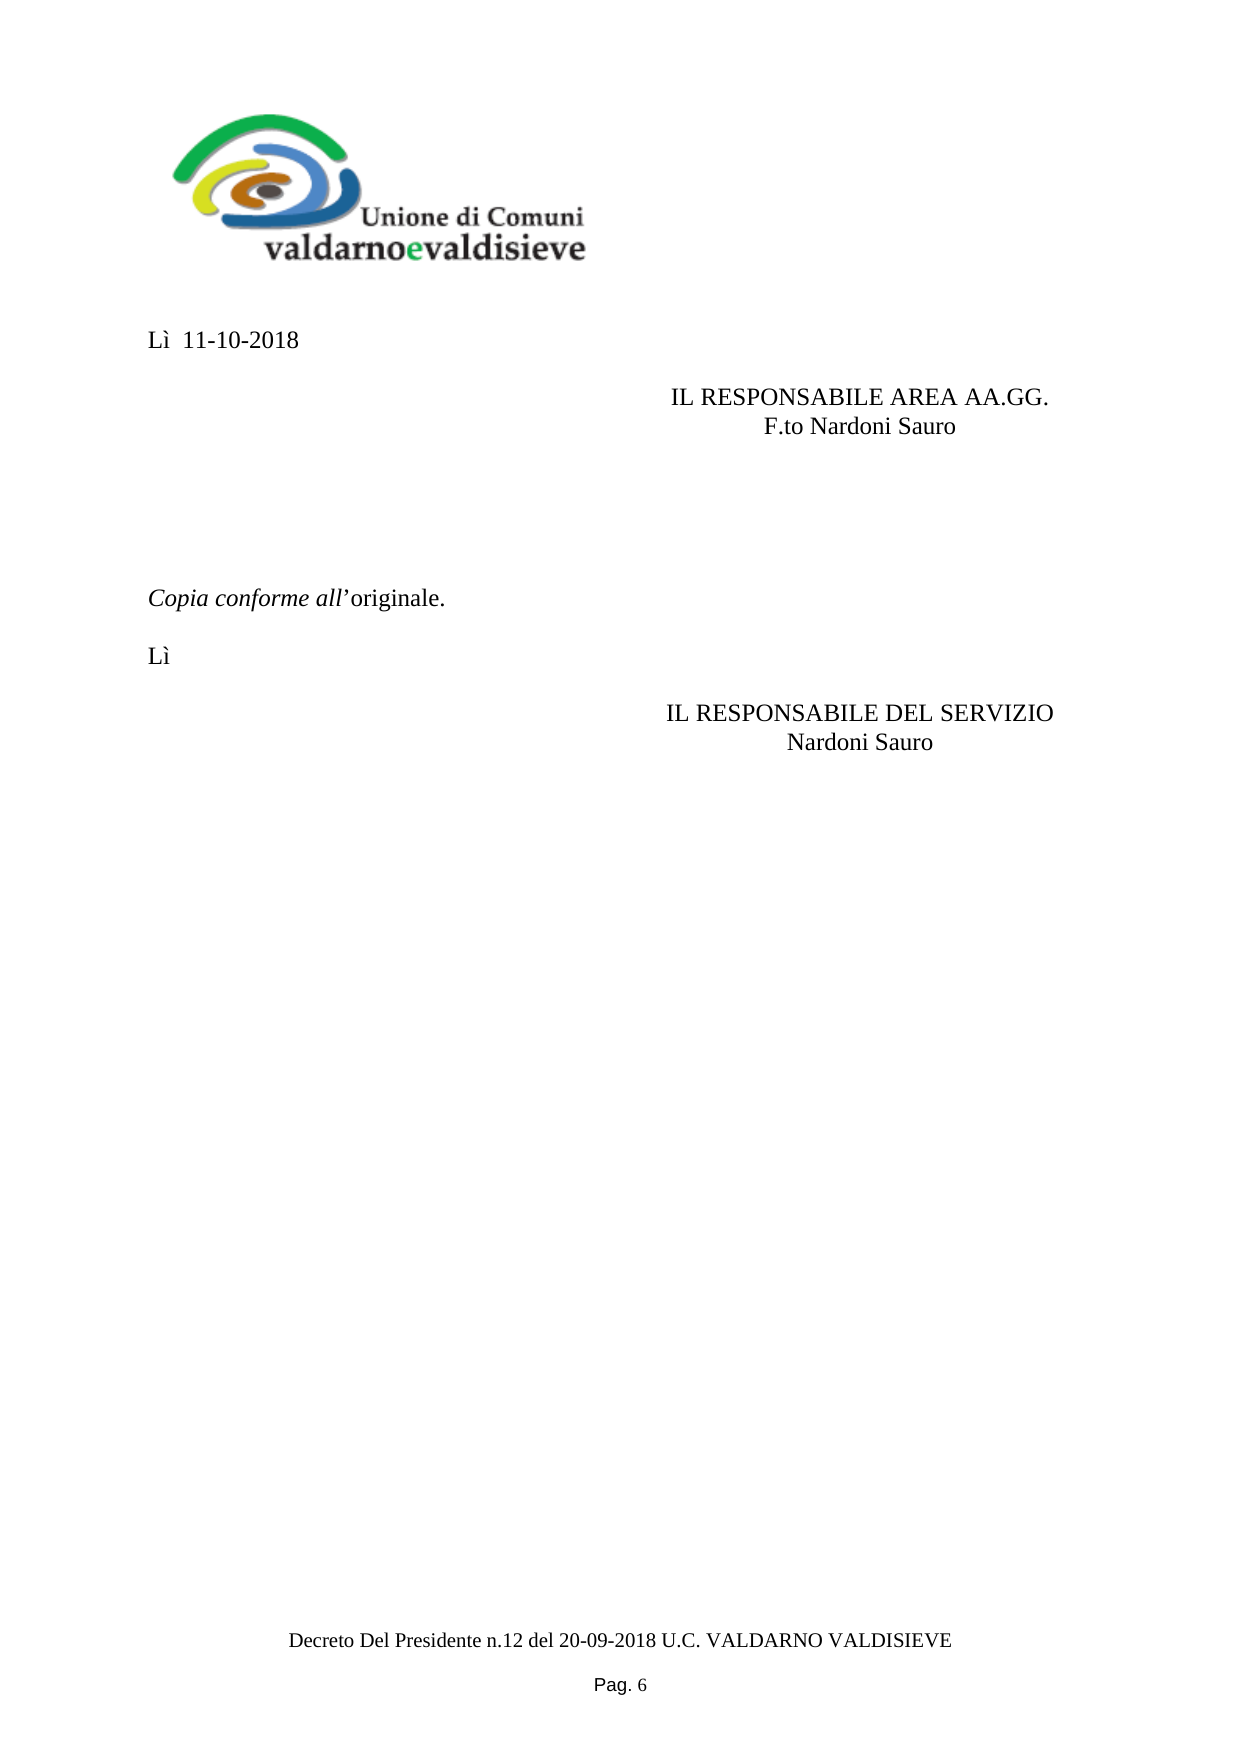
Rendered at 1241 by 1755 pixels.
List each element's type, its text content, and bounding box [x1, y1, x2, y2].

table_cell [140, 411, 620, 440]
table_cell [140, 727, 620, 756]
text Copia conforme all’originale. [148, 583, 1093, 612]
table_cell F.to Nardoni Sauro [620, 411, 1100, 440]
table_header IL RESPONSABILE DEL SERVIZIO [620, 699, 1100, 727]
table_cell Nardoni Sauro [620, 727, 1100, 756]
table_header [140, 699, 620, 727]
text Lì 11-10-2018 [148, 325, 1093, 353]
table_header IL RESPONSABILE AREA AA.GG. [620, 382, 1100, 411]
text Lì [148, 641, 1093, 670]
table_header [140, 382, 620, 411]
